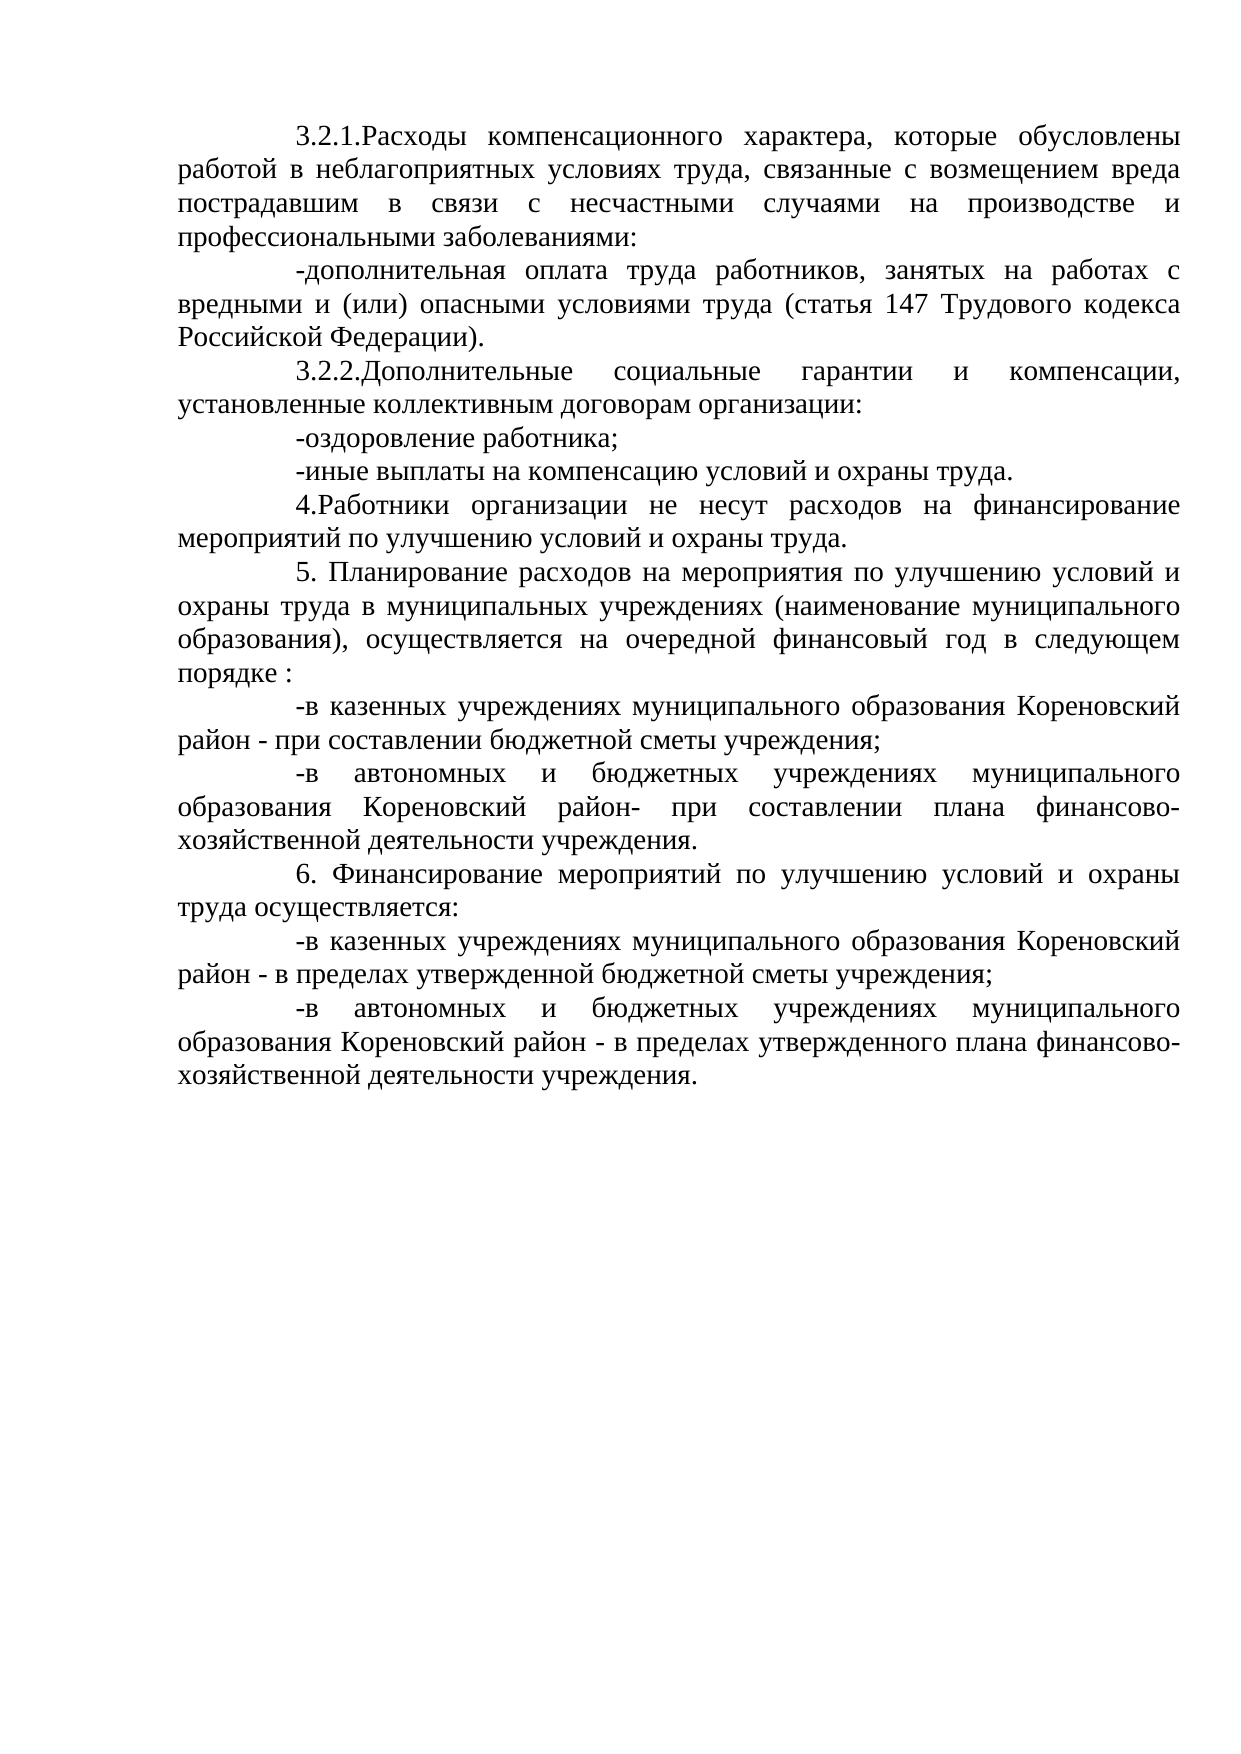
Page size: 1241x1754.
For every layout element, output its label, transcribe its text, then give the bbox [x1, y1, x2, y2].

text 6. Финансирование мероприятий по улучшению условий и охраны труда осуществляется: [177, 856, 1181, 923]
text 3.2.2.Дополнительные социальные гарантии и компенсации, установленные коллективным договорам организации: [177, 353, 1181, 420]
text -иные выплаты на компенсацию условий и охраны труда. [177, 453, 1181, 487]
text 4.Работники организации не несут расходов на финансирование мероприятий по улучшению условий и охраны труда. [177, 487, 1181, 554]
text -в казенных учреждениях муниципального образования Кореновский район - в пределах утвержденной бюджетной сметы учреждения; [177, 923, 1181, 990]
text -дополнительная оплата труда работников, занятых на работах с вредными и (или) опасными условиями труда (статья 147 Трудового кодекса Российской Федерации). [177, 252, 1181, 353]
text 3.2.1.Расходы компенсационного характера, которые обусловлены работой в неблагоприятных условиях труда, связанные с возмещением вреда пострадавшим в связи с несчастными случаями на производстве и профессиональными заболеваниями: [177, 118, 1181, 252]
text -оздоровление работника; [177, 420, 1181, 453]
text -в казенных учреждениях муниципального образования Кореновский район - при составлении бюджетной сметы учреждения; [177, 688, 1181, 755]
text -в автономных и бюджетных учреждениях муниципального образования Кореновский район- при составлении плана финансово-хозяйственной деятельности учреждения. [177, 755, 1181, 856]
text -в автономных и бюджетных учреждениях муниципального образования Кореновский район - в пределах утвержденного плана финансово-хозяйственной деятельности учреждения. [177, 990, 1181, 1091]
text 5. Планирование расходов на мероприятия по улучшению условий и охраны труда в муниципальных учреждениях (наименование муниципального образования), осуществляется на очередной финансовый год в следующем порядке : [177, 554, 1181, 688]
